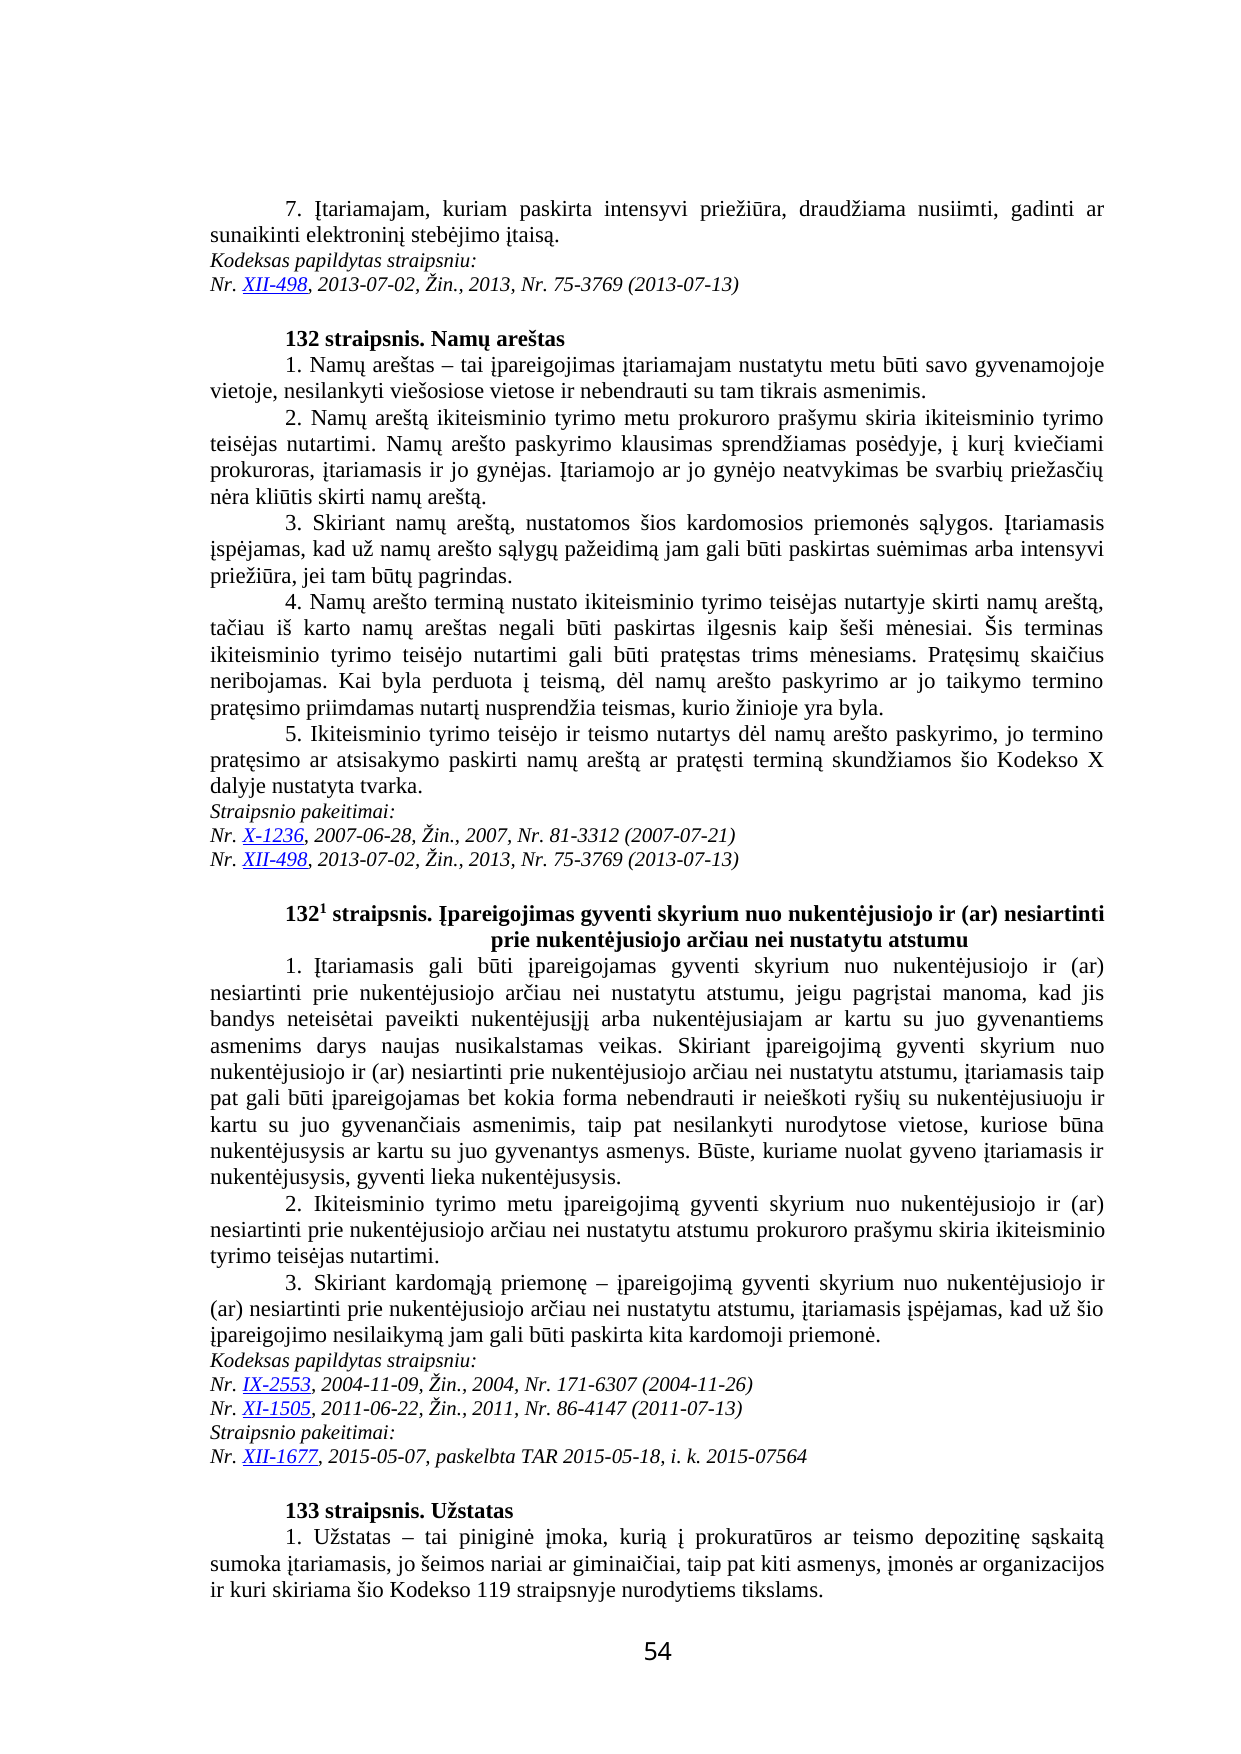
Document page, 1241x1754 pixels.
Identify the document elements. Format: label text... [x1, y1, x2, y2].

text 7. Įtariamajam, kuriam paskirta intensyvi priežiūra, draudžiama nusiimti, gadinti ar sunaikinti elektroninį stebėjimo įtaisą. [210, 195, 1106, 248]
text 133 straipsnis. Užstatas [210, 1497, 1106, 1523]
text 2. Ikiteisminio tyrimo metu įpareigojimą gyventi skyrium nuo nukentėjusiojo ir (ar) nesiartinti prie nukentėjusiojo arčiau nei nustatytu atstumu prokuroro prašymu skiria ikiteisminio tyrimo teisėjas nutartimi. [210, 1190, 1106, 1269]
text Nr. X-1236, 2007-06-28, Žin., 2007, Nr. 81-3312 (2007-07-21) [210, 823, 1106, 847]
text 3. Skiriant kardomąją priemonę – įpareigojimą gyventi skyrium nuo nukentėjusiojo ir (ar) nesiartinti prie nukentėjusiojo arčiau nei nustatytu atstumu, įtariamasis įspėjamas, kad už šio įpareigojimo nesilaikymą jam gali būti paskirta kita kardomoji priemonė. [210, 1269, 1106, 1348]
text 1321 straipsnis. Įpareigojimas gyventi skyrium nuo nukentėjusiojo ir (ar) nesiartinti prie nukentėjusiojo arčiau nei nustatytu atstumu [285, 900, 1106, 953]
text 2. Namų areštą ikiteisminio tyrimo metu prokuroro prašymu skiria ikiteisminio tyrimo teisėjas nutartimi. Namų arešto paskyrimo klausimas sprendžiamas posėdyje, į kurį kviečiami prokuroras, įtariamasis ir jo gynėjas. Įtariamojo ar jo gynėjo neatvykimas be svarbių priežasčių nėra kliūtis skirti namų areštą. [210, 404, 1106, 509]
text 5. Ikiteisminio tyrimo teisėjo ir teismo nutartys dėl namų arešto paskyrimo, jo termino pratęsimo ar atsisakymo paskirti namų areštą ar pratęsti terminą skundžiamos šio Kodekso X dalyje nustatyta tvarka. [210, 720, 1106, 799]
text Nr. XI-1505, 2011-06-22, Žin., 2011, Nr. 86-4147 (2011-07-13) [210, 1396, 1106, 1420]
text Straipsnio pakeitimai: [210, 799, 1106, 823]
text 1. Įtariamasis gali būti įpareigojamas gyventi skyrium nuo nukentėjusiojo ir (ar) nesiartinti prie nukentėjusiojo arčiau nei nustatytu atstumu, jeigu pagrįstai manoma, kad jis bandys neteisėtai paveikti nukentėjusįjį arba nukentėjusiajam ar kartu su juo gyvenantiems asmenims darys naujas nusikalstamas veikas. Skiriant įpareigojimą gyventi skyrium nuo nukentėjusiojo ir (ar) nesiartinti prie nukentėjusiojo arčiau nei nustatytu atstumu, įtariamasis taip pat gali būti įpareigojamas bet kokia forma nebendrauti ir neieškoti ryšių su nukentėjusiuoju ir kartu su juo gyvenančiais asmenimis, taip pat nesilankyti nurodytose vietose, kuriose būna nukentėjusysis ar kartu su juo gyvenantys asmenys. Būste, kuriame nuolat gyveno įtariamasis ir nukentėjusysis, gyventi lieka nukentėjusysis. [210, 953, 1106, 1190]
text Nr. IX-2553, 2004-11-09, Žin., 2004, Nr. 171-6307 (2004-11-26) [210, 1372, 1106, 1396]
text Nr. XII-1677, 2015-05-07, paskelbta TAR 2015-05-18, i. k. 2015-07564 [210, 1444, 1106, 1468]
text Nr. XII-498, 2013-07-02, Žin., 2013, Nr. 75-3769 (2013-07-13) [210, 272, 1106, 296]
text Straipsnio pakeitimai: [210, 1420, 1106, 1444]
text 4. Namų arešto terminą nustato ikiteisminio tyrimo teisėjas nutartyje skirti namų areštą, tačiau iš karto namų areštas negali būti paskirtas ilgesnis kaip šeši mėnesiai. Šis terminas ikiteisminio tyrimo teisėjo nutartimi gali būti pratęstas trims mėnesiams. Pratęsimų skaičius neribojamas. Kai byla perduota į teismą, dėl namų arešto paskyrimo ar jo taikymo termino pratęsimo priimdamas nutartį nusprendžia teismas, kurio žinioje yra byla. [210, 588, 1106, 720]
text 132 straipsnis. Namų areštas [210, 324, 1106, 351]
text 1. Užstatas – tai piniginė įmoka, kurią į prokuratūros ar teismo depozitinę sąskaitą sumoka įtariamasis, jo šeimos nariai ar giminaičiai, taip pat kiti asmenys, įmonės ar organizacijos ir kuri skiriama šio Kodekso 119 straipsnyje nurodytiems tikslams. [210, 1523, 1106, 1602]
text Kodeksas papildytas straipsniu: [210, 248, 1106, 272]
text 1. Namų areštas – tai įpareigojimas įtariamajam nustatytu metu būti savo gyvenamojoje vietoje, nesilankyti viešosiose vietose ir nebendrauti su tam tikrais asmenimis. [210, 351, 1106, 404]
text Kodeksas papildytas straipsniu: [210, 1348, 1106, 1372]
text 3. Skiriant namų areštą, nustatomos šios kardomosios priemonės sąlygos. Įtariamasis įspėjamas, kad už namų arešto sąlygų pažeidimą jam gali būti paskirtas suėmimas arba intensyvi priežiūra, jei tam būtų pagrindas. [210, 509, 1106, 588]
text Nr. XII-498, 2013-07-02, Žin., 2013, Nr. 75-3769 (2013-07-13) [210, 847, 1106, 871]
